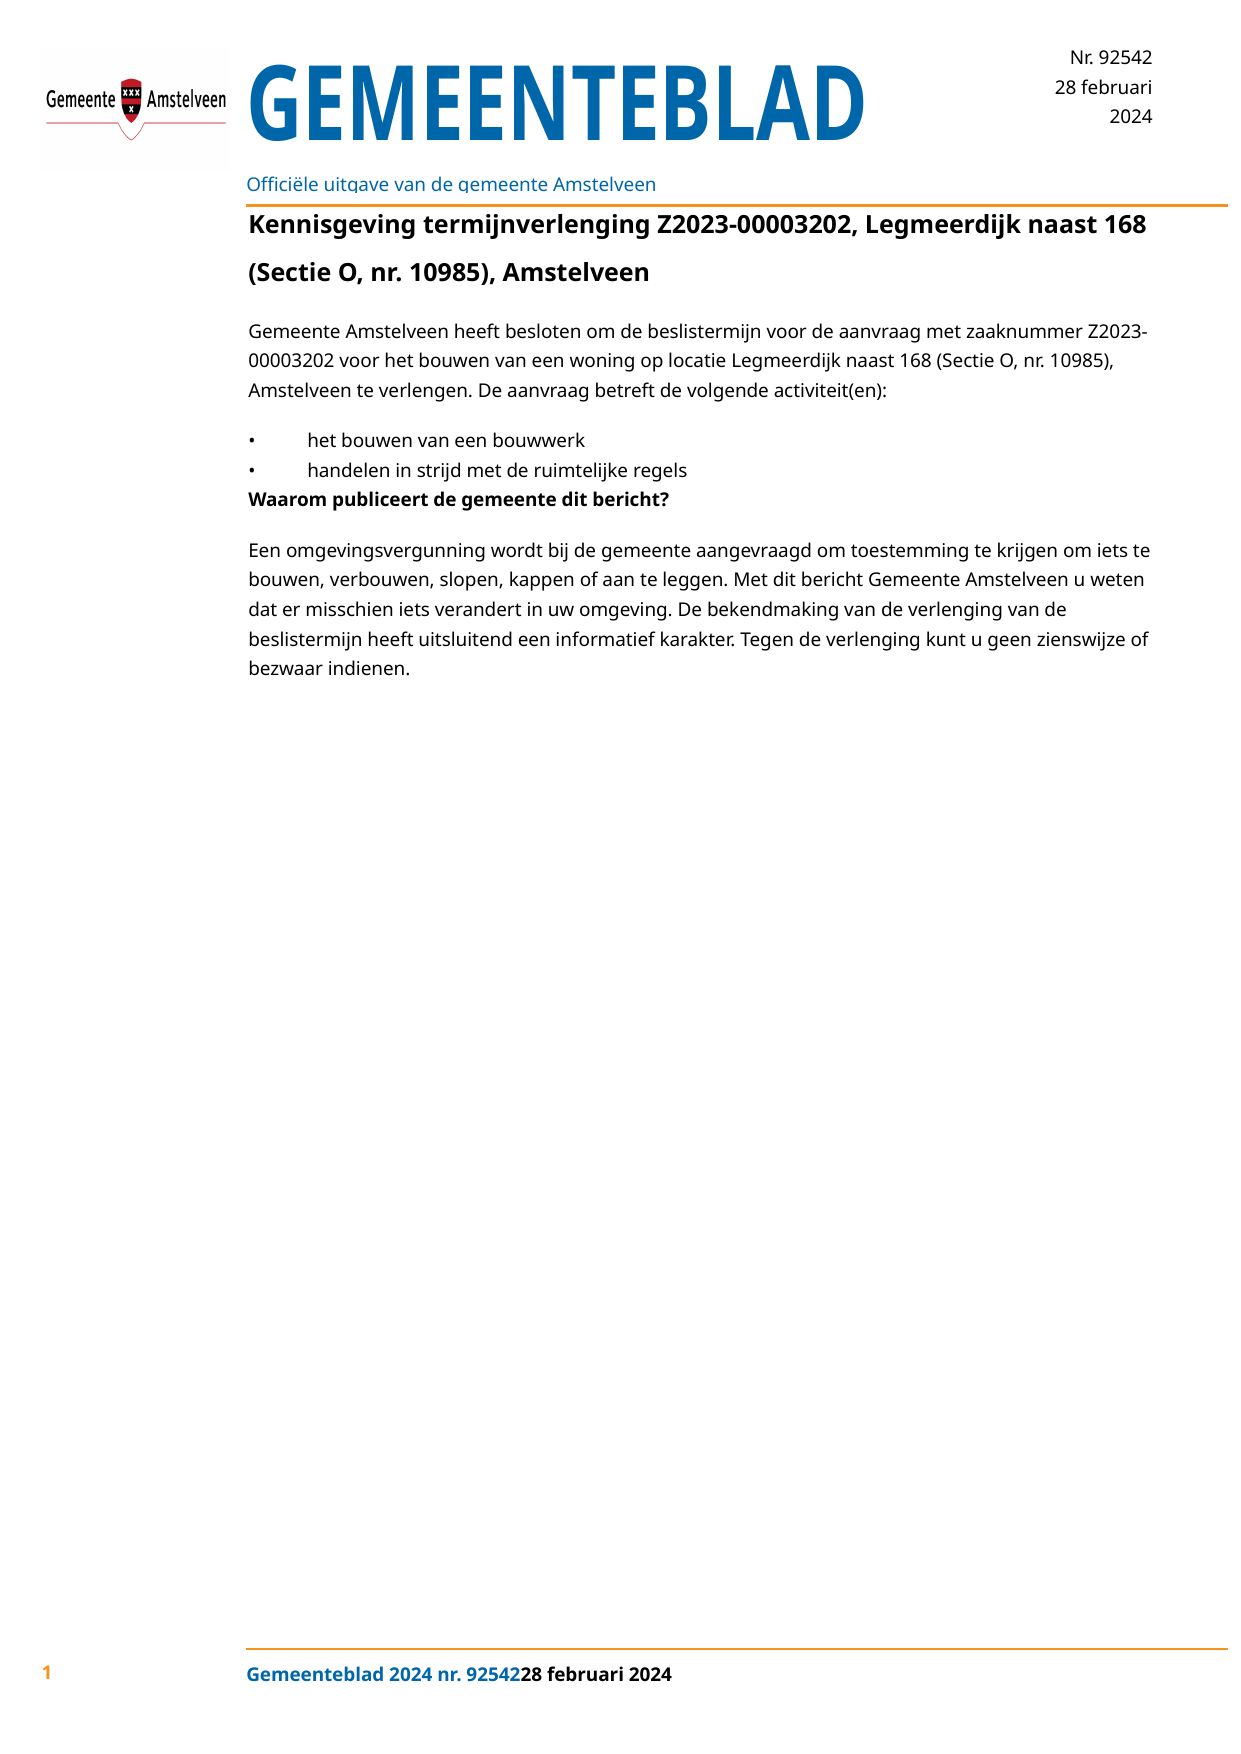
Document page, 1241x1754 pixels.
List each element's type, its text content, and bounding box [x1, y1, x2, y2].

text Gemeente Amstelveen heeft besloten om de beslistermijn voor de aanvraag met zaaknummer Z2023-00003202 voor het bouwen van een woning op locatie Legmeerdijk naast 168 (Sectie O, nr. 10985), Amstelveen te verlengen. De aanvraag betreft de volgende activiteit(en): [248, 318, 1152, 403]
list het bouwen van een bouwwerk [248, 427, 1152, 453]
text Een omgevingsvergunning wordt bij de gemeente aangevraagd om toestemming te krijgen om iets te bouwen, verbouwen, slopen, kappen of aan te leggen. Met dit bericht Gemeente Amstelveen u weten dat er misschien iets verandert in uw omgeving. De bekendmaking van de verlenging van de beslistermijn heeft uitsluitend een informatief karakter. Tegen de verlenging kunt u geen zienswijze of bezwaar indienen. [248, 537, 1152, 681]
text Waarom publiceert de gemeente dit bericht? [248, 487, 1152, 512]
picture [41, 47, 231, 172]
text Kennisgeving termijnverlenging Z2023-00003202, Legmeerdijk naast 168 (Sectie O, nr. 10985), Amstelveen [248, 207, 1152, 288]
list handelen in strijd met de ruimtelijke regels [248, 457, 1152, 483]
